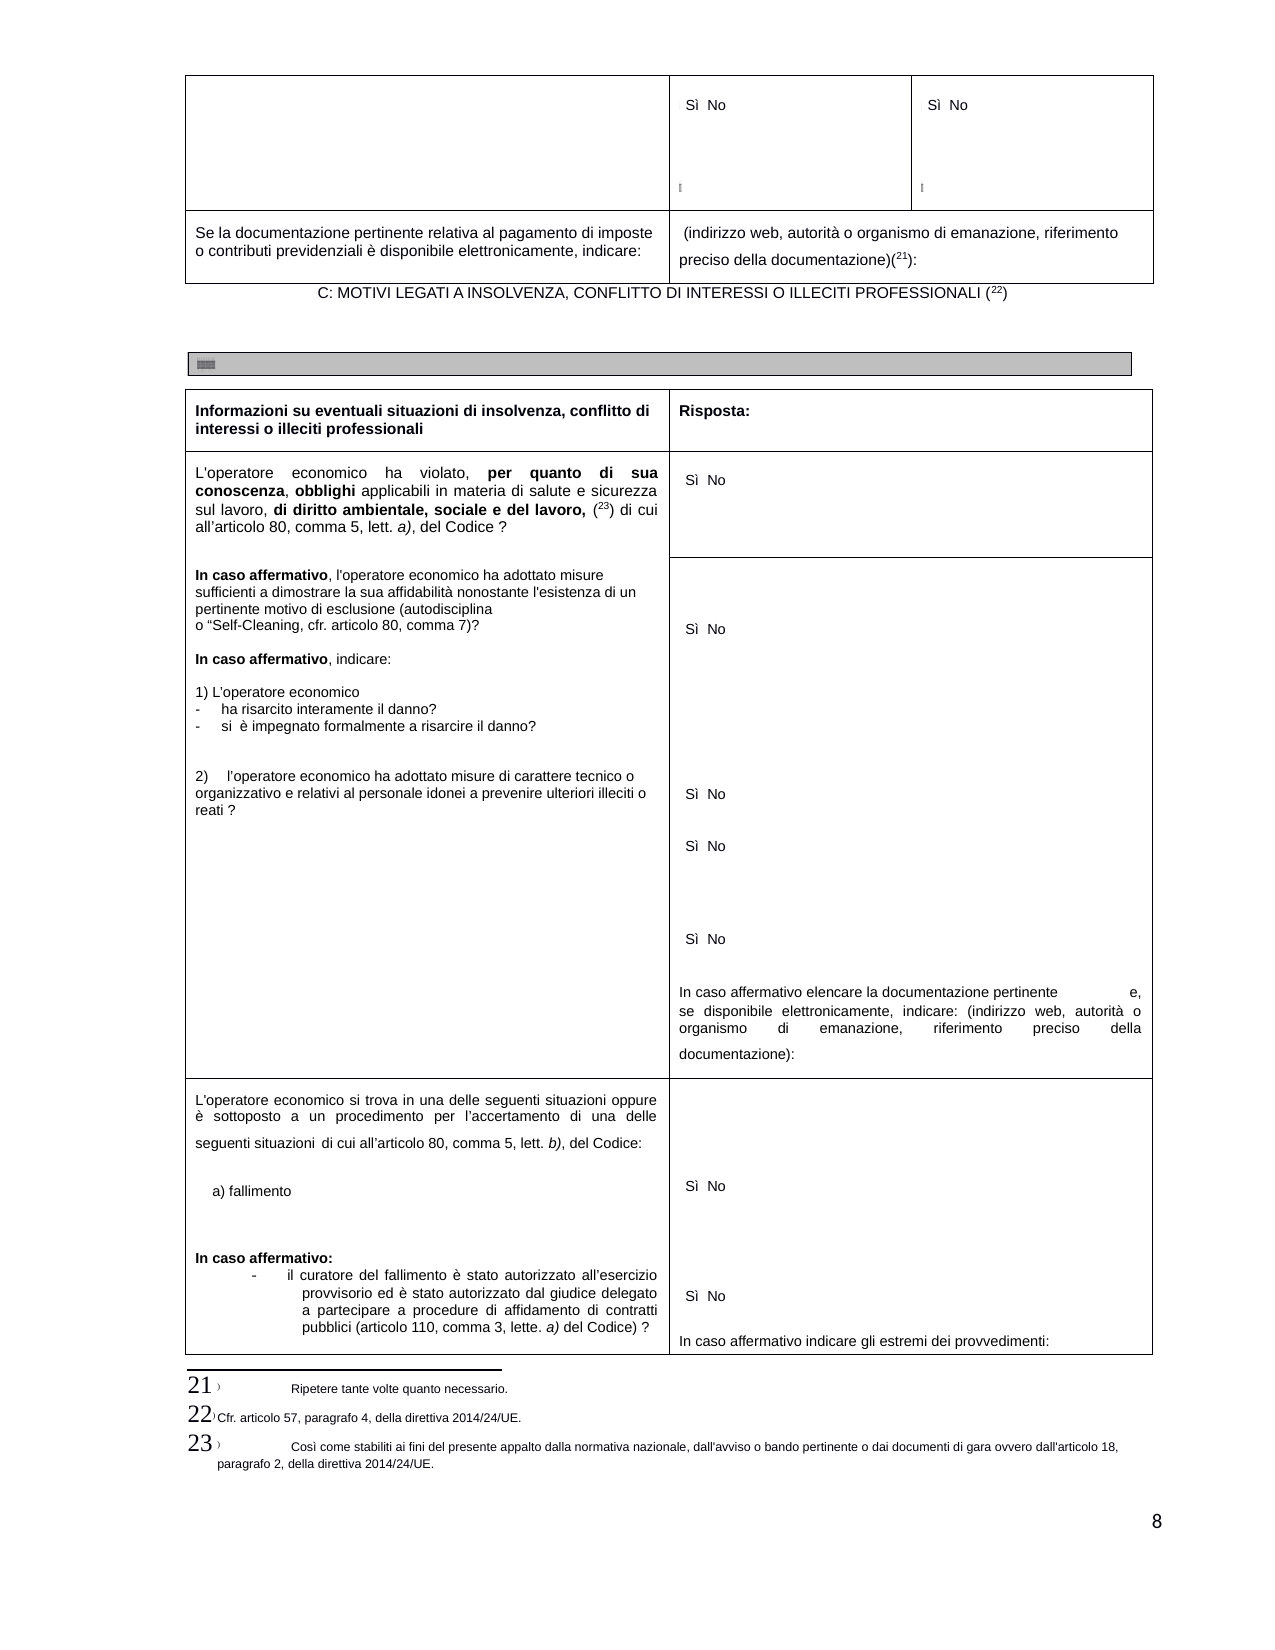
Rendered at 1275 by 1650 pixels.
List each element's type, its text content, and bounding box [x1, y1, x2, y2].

table_cell (indirizzo web, autorità o organismo di emanazione, riferimento preciso della documentazione)(): [670, 211, 1153, 283]
table_cell L'operatore economico si trova in una delle seguenti situazioni oppure è sottoposto a un procedimento per l’accertamento di una delle seguenti situazioni di cui all’articolo 80, comma 5, lett. b), del Codice: a) fallimento In caso affermativo: il curatore del fallimento è stato autorizzato all’esercizio provvisorio ed è stato autorizzato dal giudice delegato a partecipare a procedure di affidamento di contratti pubblici (articolo 110, comma 3, lette. a) del Codice) ? [186, 1079, 669, 1354]
table_cell Sì No Sì No In caso affermativo indicare gli estremi dei provvedimenti: [670, 1079, 1152, 1354]
table_header Informazioni su eventuali situazioni di insolvenza, conflitto di interessi o illeciti professionali [186, 390, 669, 451]
text ) Cfr. articolo 57, paragrafo 4, della direttiva 2014/24/UE. [187, 1399, 1137, 1428]
table_cell L'operatore economico ha violato, per quanto di sua conoscenza, obblighi applicabili in materia di salute e sicurezza sul lavoro, di diritto ambientale, sociale e del lavoro, () di cui all’articolo 80, comma 5, lett. a), del Codice ? In caso affermativo, l'operatore economico ha adottato misure sufficienti a dimostrare la sua affidabilità nonostante l'esistenza di un pertinente motivo di esclusione (autodisciplina o “Self-Cleaning, cfr. articolo 80, comma 7)? In caso affermativo, indicare: 1) L’operatore economico - ha risarcito interamente il danno? - si è impegnato formalmente a risarcire il danno? 2) l’operatore economico ha adottato misure di carattere tecnico o organizzativo e relativi al personale idonei a prevenire ulteriori illeciti o reati ? [186, 452, 669, 1078]
table_cell a) b) c1) Sì No - Sì No - - c2) d) Sì No In caso affermativo, fornire informazioni dettagliate: [912, 76, 1153, 210]
table_cell a) b) c1) Sì No - Sì No - - c2) d) Sì No In caso affermativo, fornire informazioni dettagliate: [670, 76, 911, 210]
title C: motivi legati a insolvenza, conflitto di interessi o illeciti professionali () [187, 284, 1137, 302]
table_cell Se la documentazione pertinente relativa al pagamento di imposte o contributi previdenziali è disponibile elettronicamente, indicare: [186, 211, 669, 283]
table_header Risposta: [670, 390, 1152, 451]
table_cell Sì No [670, 452, 1152, 557]
table_cell In caso negativo, indicare: a) Paese o Stato membro interessato b) Di quale importo si tratta c) Come è stata stabilita tale inottemperanza: 1) Mediante una decisione giudiziaria o amministrativa: Tale decisione è definitiva e vincolante? Indicare la data della sentenza di condanna o della decisione. Nel caso di una sentenza di condanna, se stabilita direttamente nella sentenza di condanna, la durata del periodo d'esclusione: 2) In altro modo? Specificare: d) L'operatore economico ha ottemperato od ottempererà ai suoi obblighi, pagando o impegnandosi in modo vincolante a pagare le imposte, le tasse o i contributi previdenziali dovuti, compresi eventuali interessi o multe, avendo effettuato il pagamento o formalizzato l’impegno prima della scadenza del termine per la presentazione della domanda (articolo 80 comma 4, ultimo periodo, del Codice)? [186, 76, 669, 210]
text Si noti che ai fini del presente appalto alcuni dei motivi di esclusione elencati di seguito potrebbero essere stati oggetto di una definizione più precisa nel diritto nazionale, nell'avviso o bando pertinente o nei documenti di gara. Il diritto nazionale può ad esempio prevedere che nel concetto di "grave illecito professionale" rientrino forme diverse di condotta. [189, 353, 1131, 375]
table_cell Sì No Sì No Sì No Sì No In caso affermativo elencare la documentazione pertinente e, se disponibile elettronicamente, indicare: (indirizzo web, autorità o organismo di emanazione, riferimento preciso della documentazione): [670, 558, 1152, 1078]
